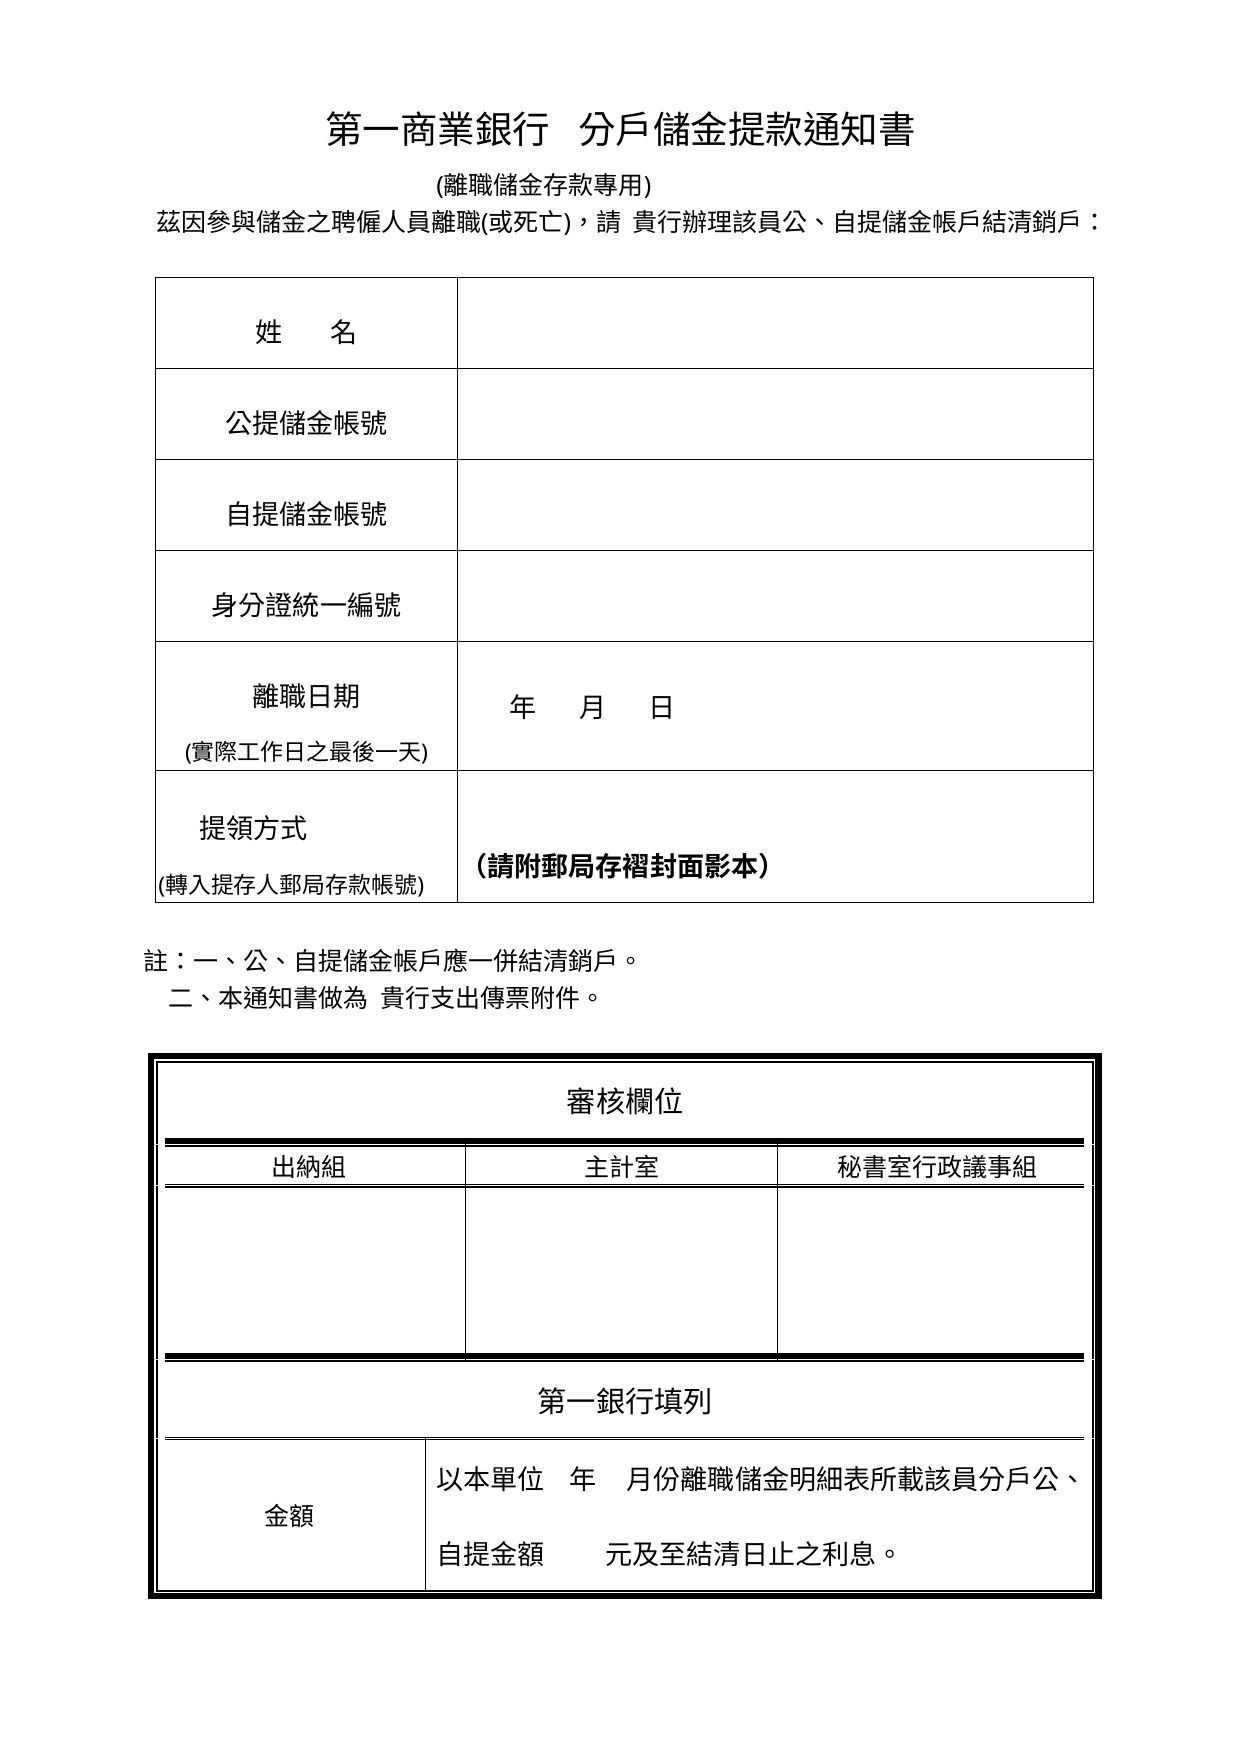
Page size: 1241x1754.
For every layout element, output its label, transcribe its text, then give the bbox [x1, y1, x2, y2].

table_cell 年 月 日 [458, 642, 1093, 770]
table_header 審核欄位 [158, 1063, 1092, 1137]
text 第一商業銀行 分戶儲金提款通知書 [118, 89, 1122, 164]
table_cell [154, 1184, 465, 1352]
table_cell 提領方式 (轉入提存人郵局存款帳號) [156, 771, 457, 902]
table_cell 第一銀行填列 [154, 1353, 1095, 1437]
table_cell [778, 1184, 1095, 1352]
table_cell 自提儲金帳號 [156, 460, 457, 550]
table_header [458, 278, 1093, 368]
table_header 姓 名 [156, 278, 457, 368]
table_cell 離職日期 (實際工作日之最後一天) [156, 642, 457, 770]
table_cell 身分證統一編號 [156, 551, 457, 641]
text 二、本通知書做為 貴行支出傳票附件。 [118, 978, 1122, 1016]
text (離職儲金存款專用) [118, 164, 1122, 202]
text 註：一、公、自提儲金帳戶應一併結清銷戶。 [118, 941, 1122, 978]
table_cell [458, 460, 1093, 550]
table_cell 主計室 [466, 1147, 777, 1184]
table_cell 公提儲金帳號 [156, 369, 457, 459]
table_cell 以本單位 年 月份離職儲金明細表所載該員分戶公、自提金額 元及至結清日止之利息。 [426, 1437, 1093, 1590]
table_cell [458, 369, 1093, 459]
text 茲因參與儲金之聘僱人員離職(或死亡)，請 貴行辦理該員公、自提儲金帳戶結清銷戶： [118, 202, 1122, 239]
table_cell 出納組 [154, 1138, 465, 1184]
table_cell [466, 1188, 777, 1352]
table_cell [458, 551, 1093, 641]
table_cell 秘書室行政議事組 [778, 1138, 1095, 1184]
table_cell 金額 [158, 1437, 425, 1590]
table_cell （請附郵局存褶封面影本） [458, 771, 1093, 902]
